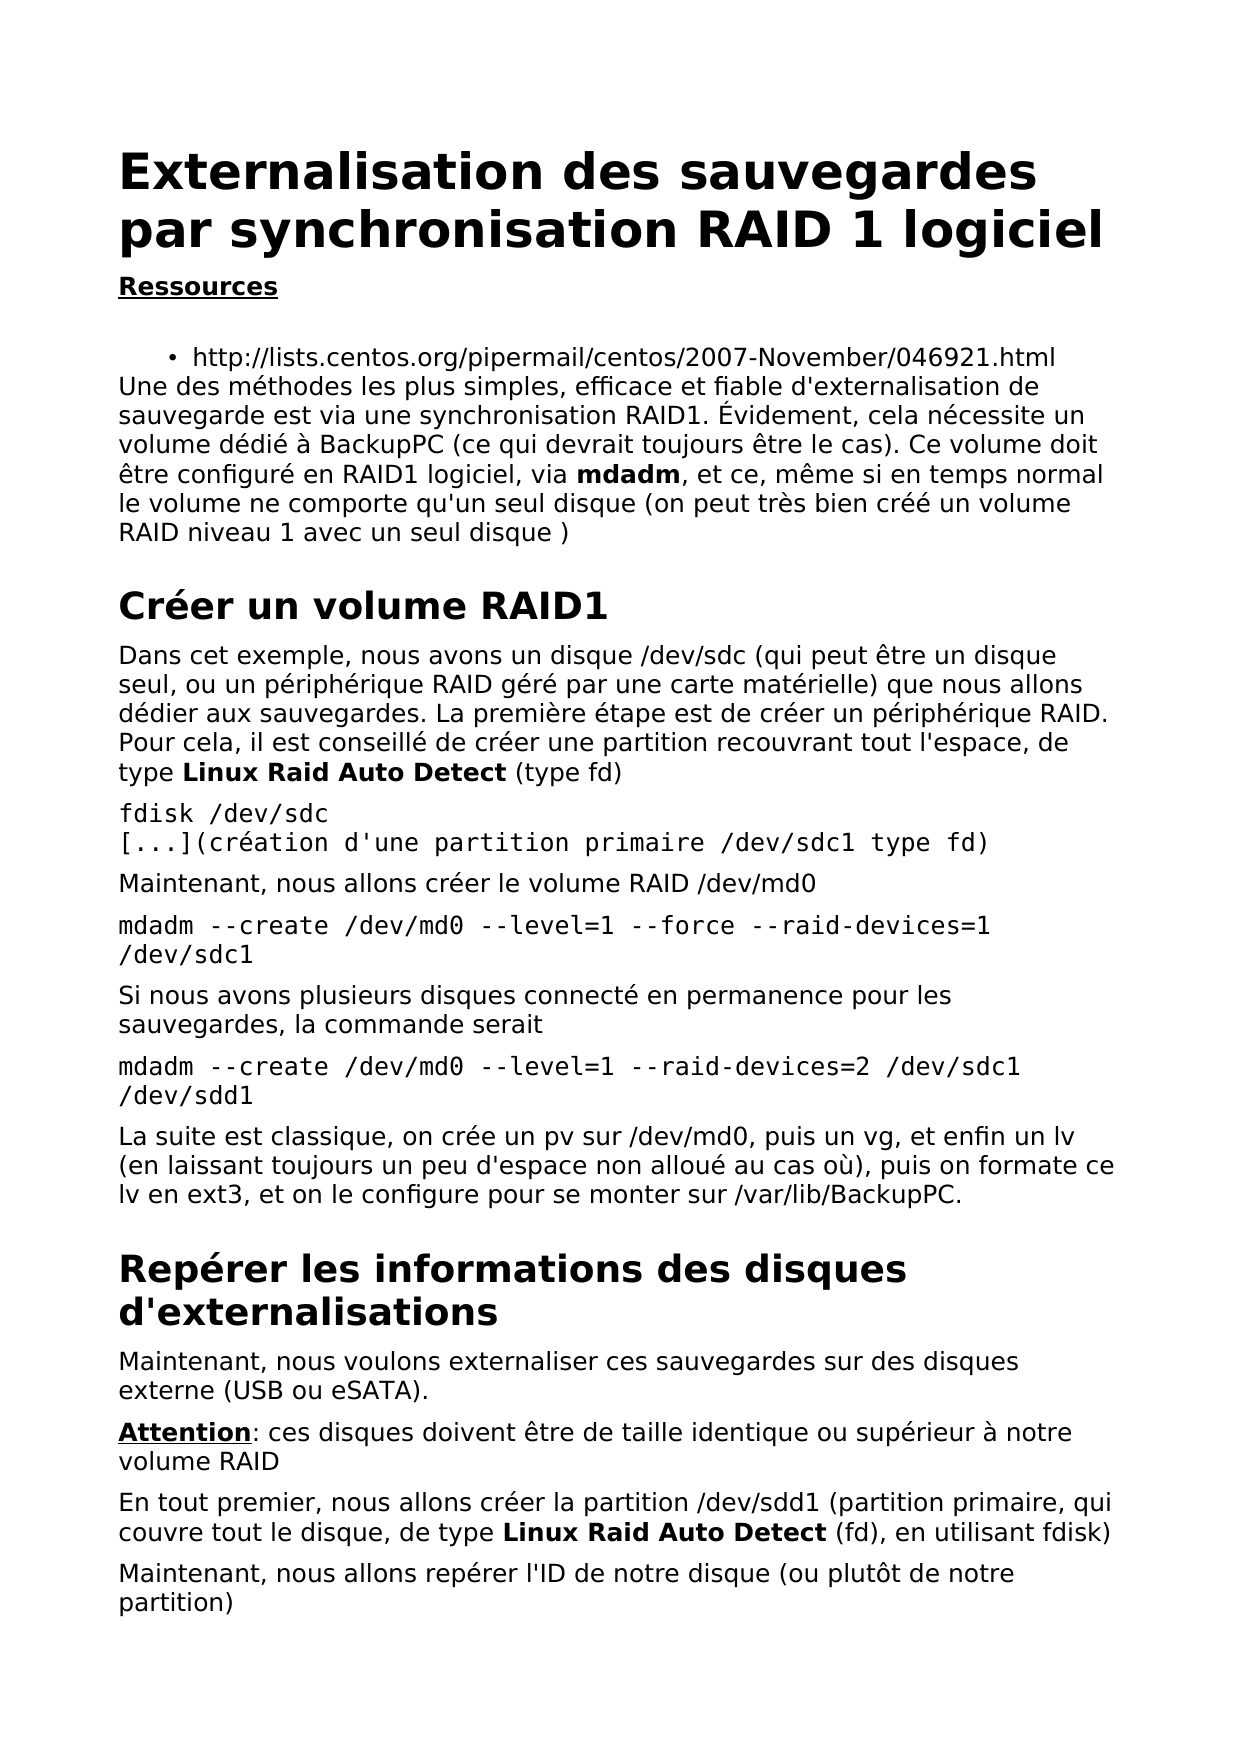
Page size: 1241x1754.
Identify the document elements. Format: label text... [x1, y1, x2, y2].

text Dans cet exemple, nous avons un disque /dev/sdc (qui peut être un disque seul, ou un périphérique RAID géré par une carte matérielle) que nous allons dédier aux sauvegardes. La première étape est de créer un périphérique RAID. Pour cela, il est conseillé de créer une partition recouvrant tout l'espace, de type Linux Raid Auto Detect (type fd) [118, 641, 1122, 787]
text Une des méthodes les plus simples, efficace et fiable d'externalisation de sauvegarde est via une synchronisation RAID1. Évidement, cela nécessite un volume dédié à BackupPC (ce qui devrait toujours être le cas). Ce volume doit être configuré en RAID1 logiciel, via mdadm, et ce, même si en temps normal le volume ne comporte qu'un seul disque (on peut très bien créé un volume RAID niveau 1 avec un seul disque ) [118, 372, 1122, 547]
subtitle Externalisation des sauvegardes par synchronisation RAID 1 logiciel [118, 143, 1122, 259]
text Ressources [118, 272, 1122, 301]
text Maintenant, nous allons repérer l'ID de notre disque (ou plutôt de notre partition) [118, 1559, 1122, 1618]
subtitle Créer un volume RAID1 [118, 585, 1122, 628]
text Maintenant, nous allons créer le volume RAID /dev/md0 [118, 869, 1122, 899]
text mdadm --create /dev/md0 --level=1 --force --raid-devices=1 /dev/sdc1 [118, 911, 1122, 969]
text Si nous avons plusieurs disques connecté en permanence pour les sauvegardes, la commande serait [118, 981, 1122, 1039]
text En tout premier, nous allons créer la partition /dev/sdd1 (partition primaire, qui couvre tout le disque, de type Linux Raid Auto Detect (fd), en utilisant fdisk) [118, 1489, 1122, 1547]
text Maintenant, nous voulons externaliser ces sauvegardes sur des disques externe (USB ou eSATA). [118, 1347, 1122, 1405]
text Attention: ces disques doivent être de taille identique ou supérieur à notre volume RAID [118, 1418, 1122, 1476]
text mdadm --create /dev/md0 --level=1 --raid-devices=2 /dev/sdc1 /dev/sdd1 [118, 1052, 1122, 1110]
text La suite est classique, on crée un pv sur /dev/md0, puis un vg, et enfin un lv (en laissant toujours un peu d'espace non alloué au cas où), puis on formate ce lv en ext3, et on le configure pour se monter sur /var/lib/BackupPC. [118, 1122, 1122, 1210]
subtitle Repérer les informations des disques d'externalisations [118, 1247, 1122, 1334]
text fdisk /dev/sdc [...](création d'une partition primaire /dev/sdc1 type fd) [118, 799, 1122, 858]
list http://lists.centos.org/pipermail/centos/2007-November/046921.html [177, 343, 1122, 372]
